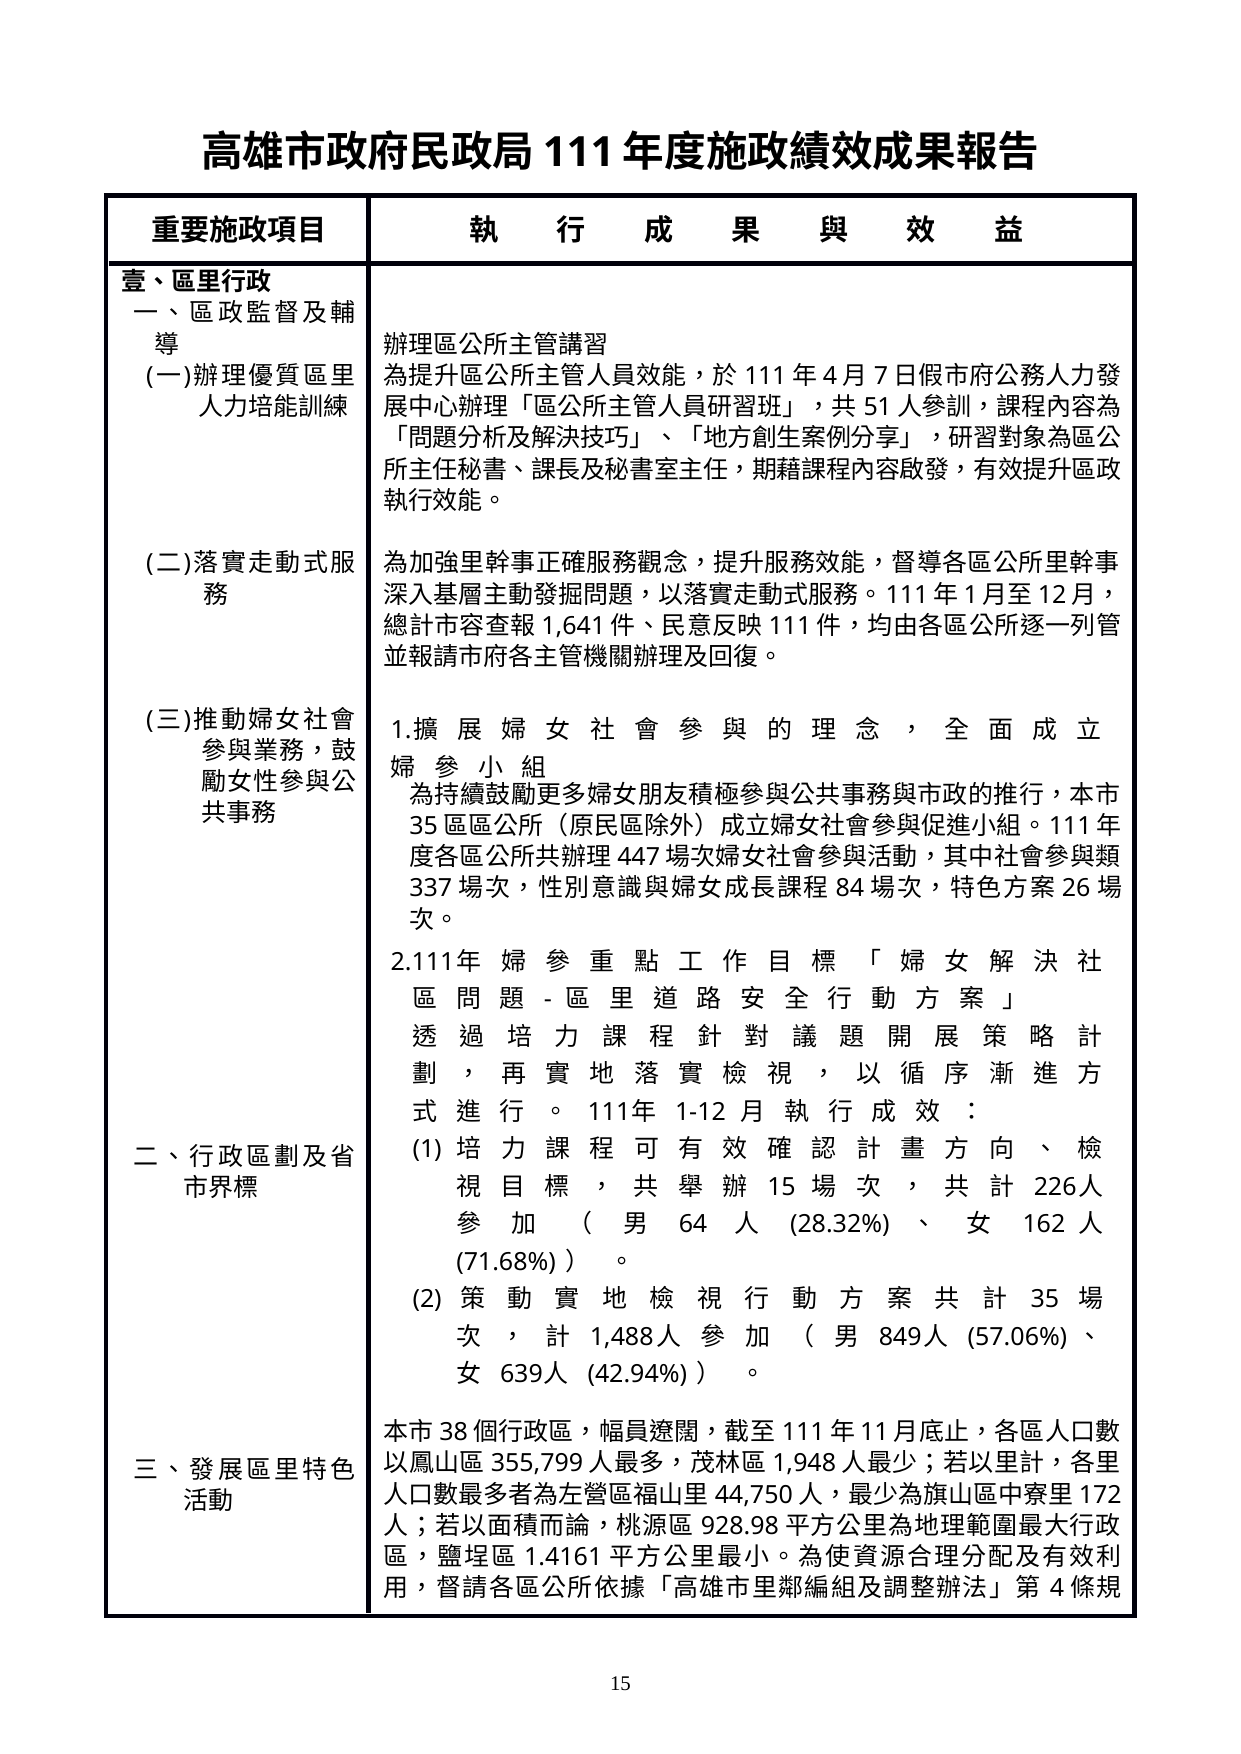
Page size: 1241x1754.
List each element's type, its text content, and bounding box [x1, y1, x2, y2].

table_cell 壹、區里行政 一、區政監督及輔導 (一)辦理優質區里人力培能訓練 (二)落實走動式服務 (三)推動婦女社會參與業務，鼓勵女性參與公共事務 二、行政區劃及省市界標 三、發展區里特色活動 [108, 262, 366, 1613]
table_header 重要施政項目 [108, 198, 366, 261]
table_cell 辦理區公所主管講習 為提升區公所主管人員效能，於111年4月7日假市府公務人力發展中心辦理「區公所主管人員研習班」，共51人參訓，課程內容為「問題分析及解決技巧」、「地方創生案例分享」，研習對象為區公所主任秘書、課長及秘書室主任，期藉課程內容啟發，有效提升區政執行效能。 為加強里幹事正確服務觀念，提升服務效能，督導各區公所里幹事深入基層主動發掘問題，以落實走動式服務。111年1月至12月，總計市容查報1,641件、民意反映111件，均由各區公所逐一列管並報請市府各主管機關辦理及回復。 1.擴展婦女社會參與的理念，全面成立婦參小組 為持續鼓勵更多婦女朋友積極參與公共事務與市政的推行，本市35區區公所（原民區除外）成立婦女社會參與促進小組。111年度各區公所共辦理447場次婦女社會參與活動，其中社會參與類337場次，性別意識與婦女成長課程84場次，特色方案26場次。 2.111年婦參重點工作目標「婦女解決社區問題-區里道路安全行動方案」 透過培力課程針對議題開展策略計劃，再實地落實檢視，以循序漸進方式進行。111年1-12月執行成效： (1)培力課程可有效確認計畫方向、檢視目標，共舉辦15場次，共計226人參加（男64人(28.32%)、女162人(71.68%)）。 (2)策動實地檢視行動方案共計35場次，計1,488人參加（男849人(57.06%)、女639人(42.94%)）。 本市38個行政區，幅員遼闊，截至111年11月底止，各區人口數以鳳山區355,799人最多，茂林區1,948人最少；若以里計，各里人口數最多者為左營區福山里44,750人，最少為旗山區中寮里172人；若以面積而論，桃源區928.98平方公里為地理範圍最大行政區，鹽埕區1.4161平方公里最小。為使資源合理分配及有效利用，督請各區公所依據「高雄市里鄰編組及調整辦法」第4條規 [371, 266, 1132, 1613]
table_header 執 行 成 果 與 效 益 [371, 198, 1132, 261]
text 高雄市政府民政局111年度施政績效成果報告 [113, 137, 1127, 174]
